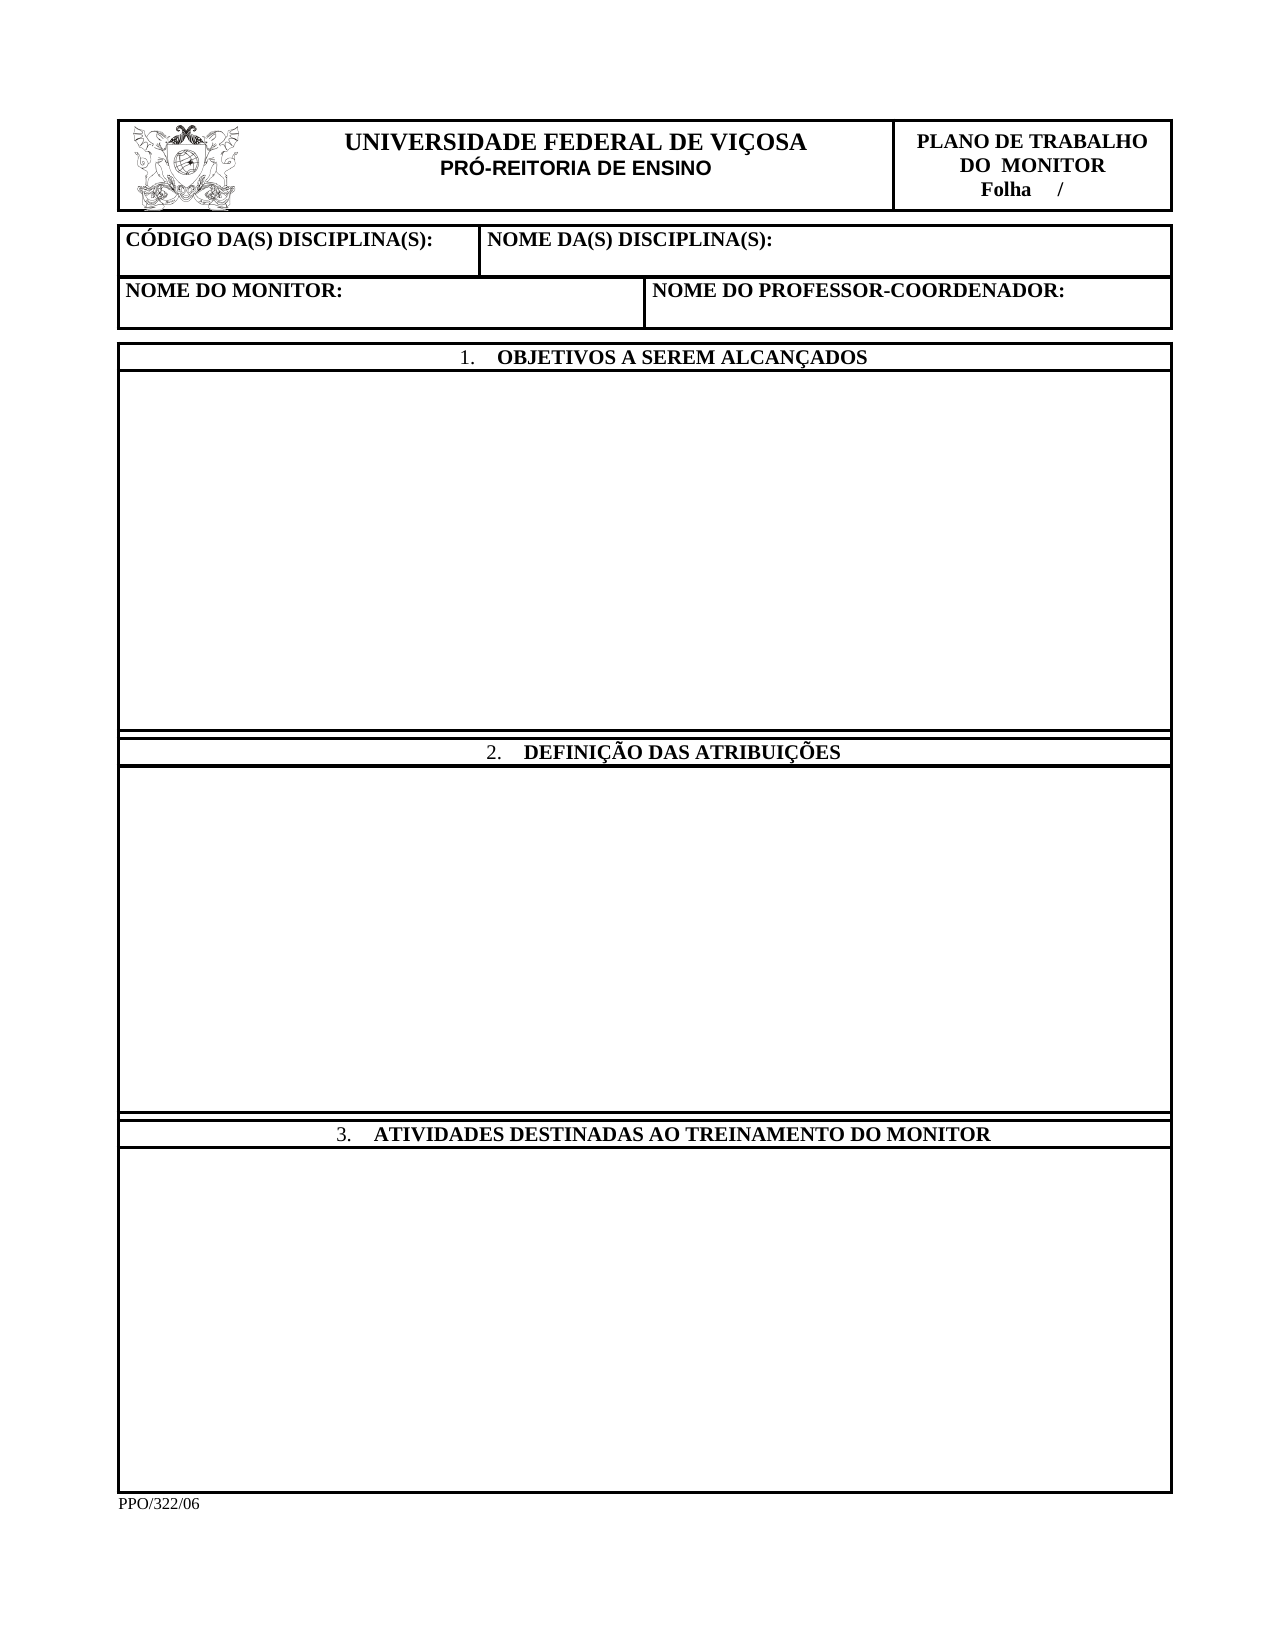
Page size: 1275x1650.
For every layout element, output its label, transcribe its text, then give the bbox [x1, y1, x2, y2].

table_header [120, 122, 258, 209]
table_cell [120, 732, 1170, 737]
table_cell [120, 1149, 1170, 1491]
text PPO/322/06 [118, 1494, 1157, 1513]
table_cell DEFINIÇÃO DAS ATRIBUIÇÕES [120, 740, 1170, 764]
table_header PLANO DE TRABALHO DO MONITOR Folha / [895, 122, 1170, 209]
table_cell ATIVIDADES DESTINADAS AO TREINAMENTO DO MONITOR [120, 1122, 1170, 1146]
picture [132, 125, 240, 211]
table_header OBJETIVOS A SEREM ALCANÇADOS [120, 345, 1170, 369]
table_cell [120, 768, 1170, 1111]
table_header UNIVERSIDADE FEDERAL DE VIÇOSA PRÓ-REITORIA DE ENSINO [258, 122, 892, 209]
table_cell NOME DO MONITOR: [120, 279, 643, 327]
table_header NOME DA(S) DISCIPLINA(S): [481, 227, 1170, 275]
table_header CÓDIGO DA(S) DISCIPLINA(S): [120, 227, 478, 275]
table_cell [120, 1114, 1170, 1119]
table_cell [120, 372, 1170, 729]
table_cell NOME DO PROFESSOR-COORDENADOR: [646, 279, 1170, 327]
